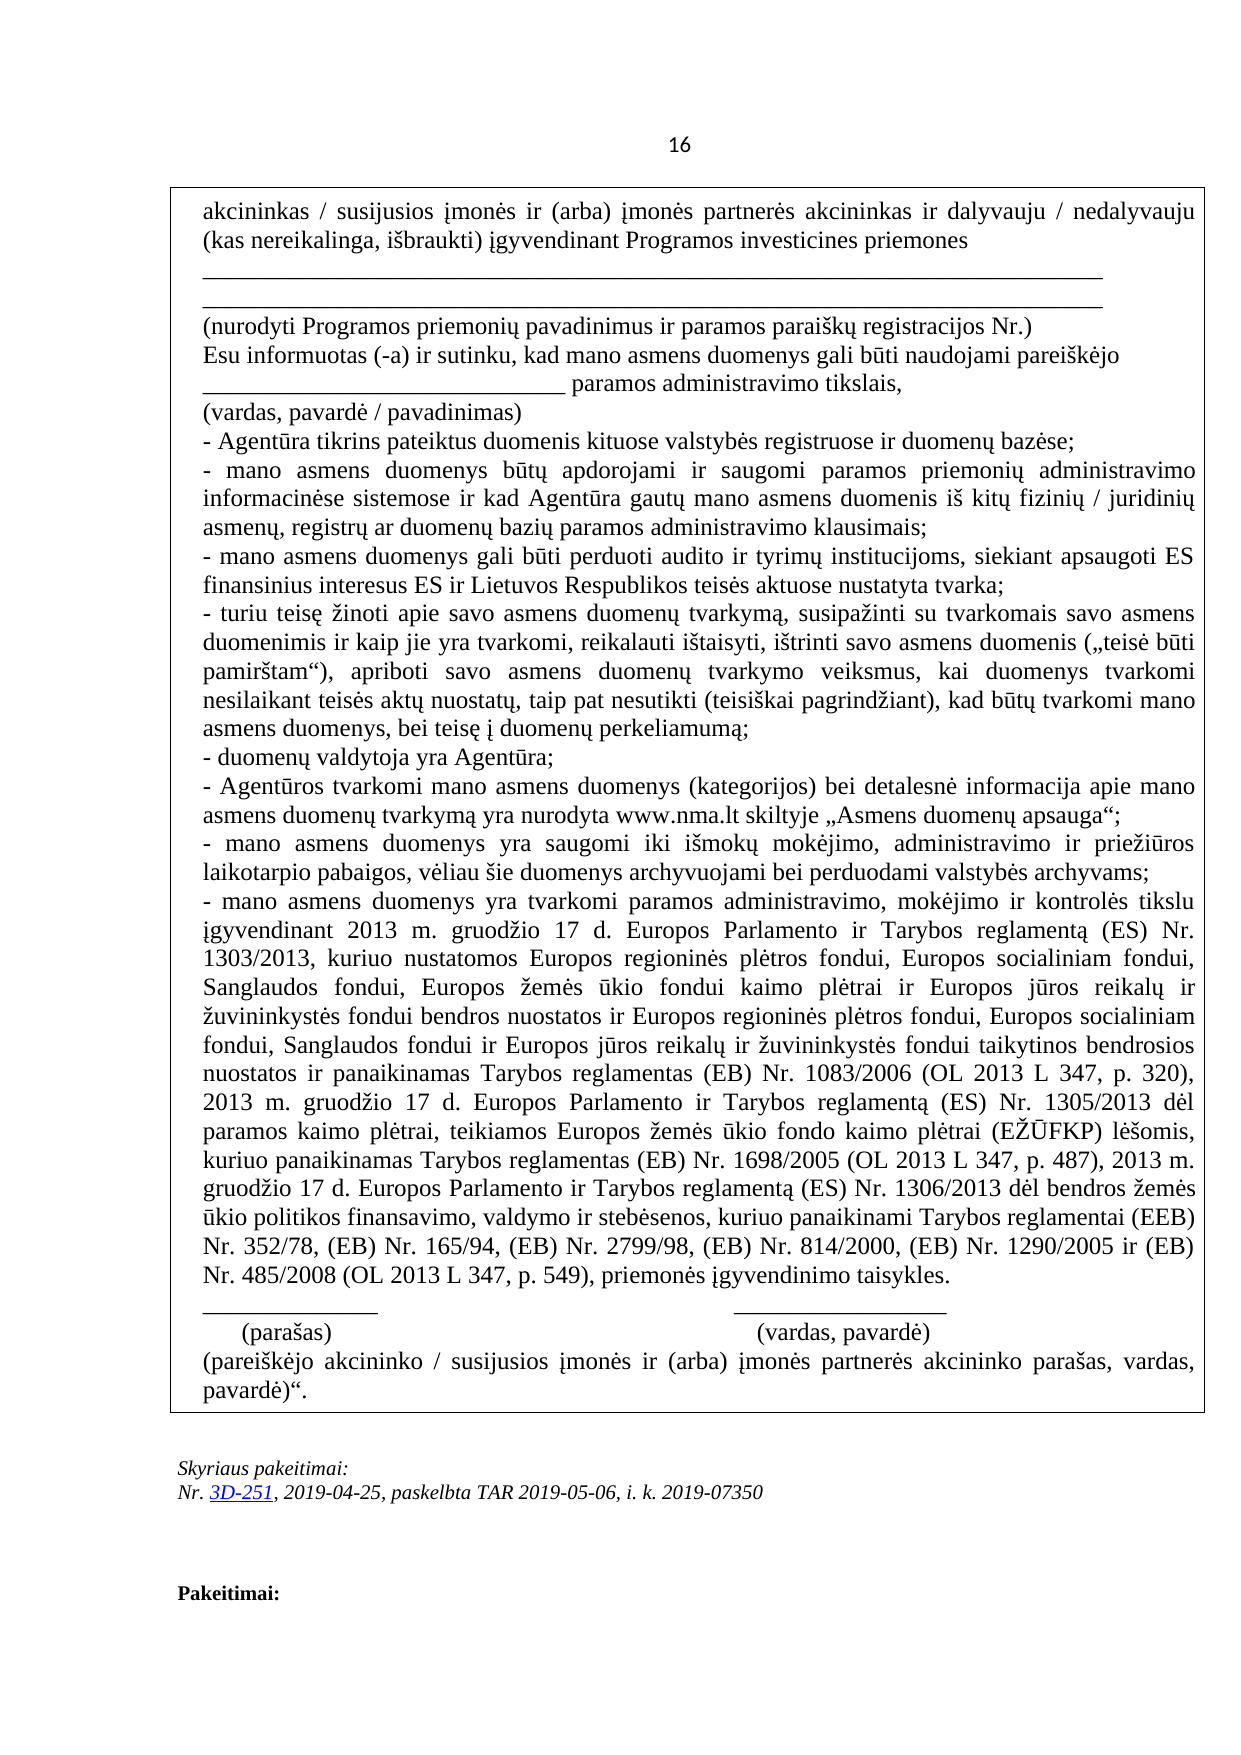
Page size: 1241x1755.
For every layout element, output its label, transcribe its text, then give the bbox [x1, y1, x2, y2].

text Pakeitimai: [177, 1581, 1181, 1605]
text Skyriaus pakeitimai: [177, 1456, 1181, 1480]
table_header akcininkas / susijusios įmonės ir (arba) įmonės partnerės akcininkas ir dalyvauju / nedalyvauju (kas nereikalinga, išbraukti) įgyvendinant Programos investicines priemones ________________________________________________________________________ ________________________________________________________________________ (nurodyti Programos priemonių pavadinimus ir paramos paraiškų registracijos Nr.) Esu informuotas (-a) ir sutinku, kad mano asmens duomenys gali būti naudojami pareiškėjo _____________________________ paramos administravimo tikslais, (vardas, pavardė / pavadinimas) - Agentūra tikrins pateiktus duomenis kituose valstybės registruose ir duomenų bazėse; - mano asmens duomenys būtų apdorojami ir saugomi paramos priemonių administravimo informacinėse sistemose ir kad Agentūra gautų mano asmens duomenis iš kitų fizinių / juridinių asmenų, registrų ar duomenų bazių paramos administravimo klausimais; - mano asmens duomenys gali būti perduoti audito ir tyrimų institucijoms, siekiant apsaugoti ES finansinius interesus ES ir Lietuvos Respublikos teisės aktuose nustatyta tvarka; - turiu teisę žinoti apie savo asmens duomenų tvarkymą, susipažinti su tvarkomais savo asmens duomenimis ir kaip jie yra tvarkomi, reikalauti ištaisyti, ištrinti savo asmens duomenis („teisė būti pamirštam“), apriboti savo asmens duomenų tvarkymo veiksmus, kai duomenys tvarkomi nesilaikant teisės aktų nuostatų, taip pat nesutikti (teisiškai pagrindžiant), kad būtų tvarkomi mano asmens duomenys, bei teisę į duomenų perkeliamumą; - duomenų valdytoja yra Agentūra; - Agentūros tvarkomi mano asmens duomenys (kategorijos) bei detalesnė informacija apie mano asmens duomenų tvarkymą yra nurodyta www.nma.lt skiltyje „Asmens duomenų apsauga“; - mano asmens duomenys yra saugomi iki išmokų mokėjimo, administravimo ir priežiūros laikotarpio pabaigos, vėliau šie duomenys archyvuojami bei perduodami valstybės archyvams; - mano asmens duomenys yra tvarkomi paramos administravimo, mokėjimo ir kontrolės tikslu įgyvendinant 2013 m. gruodžio 17 d. Europos Parlamento ir Tarybos reglamentą (ES) Nr. 1303/2013, kuriuo nustatomos Europos regioninės plėtros fondui, Europos socialiniam fondui, Sanglaudos fondui, Europos žemės ūkio fondui kaimo plėtrai ir Europos jūros reikalų ir žuvininkystės fondui bendros nuostatos ir Europos regioninės plėtros fondui, Europos socialiniam fondui, Sanglaudos fondui ir Europos jūros reikalų ir žuvininkystės fondui taikytinos bendrosios nuostatos ir panaikinamas Tarybos reglamentas (EB) Nr. 1083/2006 (OL 2013 L 347, p. 320), 2013 m. gruodžio 17 d. Europos Parlamento ir Tarybos reglamentą (ES) Nr. 1305/2013 dėl paramos kaimo plėtrai, teikiamos Europos žemės ūkio fondo kaimo plėtrai (EŽŪFKP) lėšomis, kuriuo panaikinamas Tarybos reglamentas (EB) Nr. 1698/2005 (OL 2013 L 347, p. 487), 2013 m. gruodžio 17 d. Europos Parlamento ir Tarybos reglamentą (ES) Nr. 1306/2013 dėl bendros žemės ūkio politikos finansavimo, valdymo ir stebėsenos, kuriuo panaikinami Tarybos reglamentai (EEB) Nr. 352/78, (EB) Nr. 165/94, (EB) Nr. 2799/98, (EB) Nr. 814/2000, (EB) Nr. 1290/2005 ir (EB) Nr. 485/2008 (OL 2013 L 347, p. 549), priemonės įgyvendinimo taisykles. ______________ _________________ (parašas) (vardas, pavardė) (pareiškėjo akcininko / susijusios įmonės ir (arba) įmonės partnerės akcininko parašas, vardas, pavardė)“. [171, 188, 1204, 1412]
text Nr. 3D-251, 2019-04-25, paskelbta TAR 2019-05-06, i. k. 2019-07350 [177, 1480, 1181, 1504]
